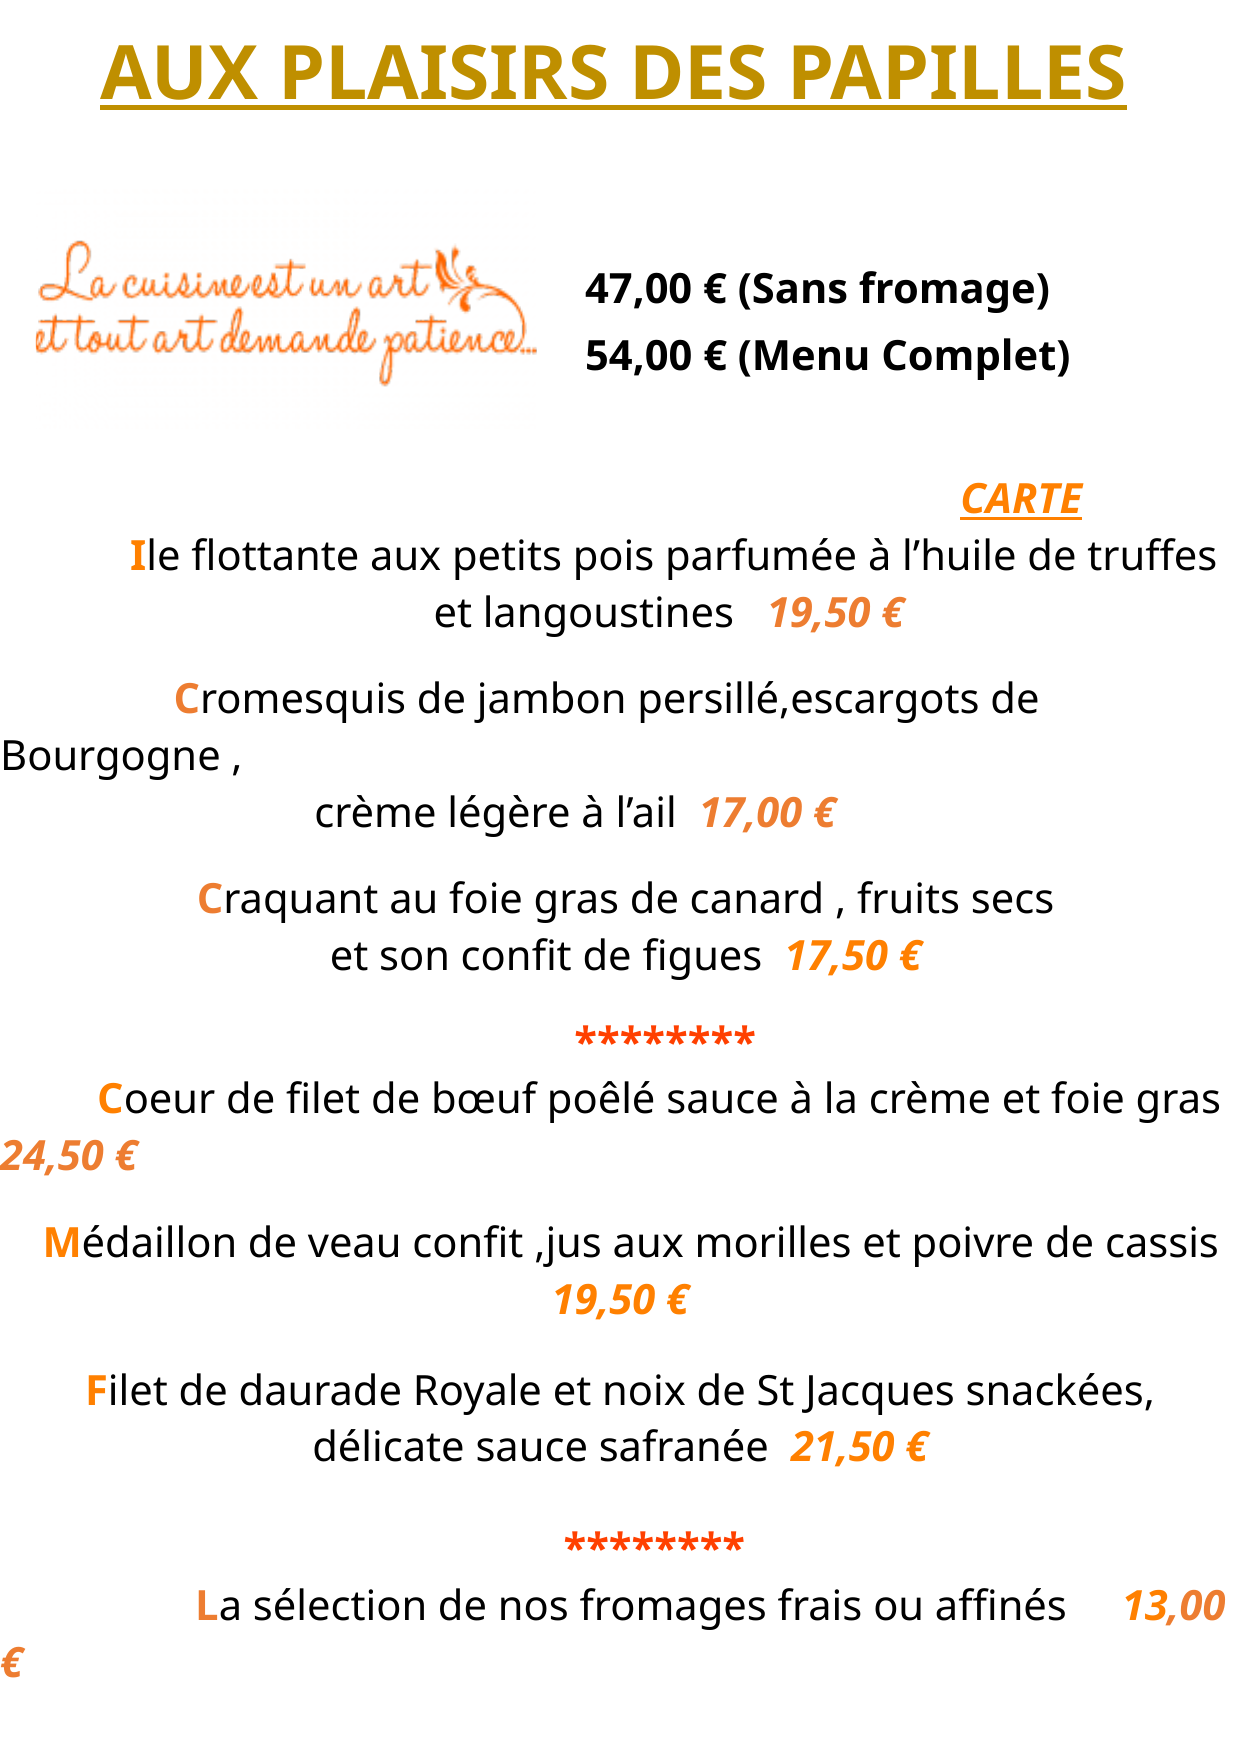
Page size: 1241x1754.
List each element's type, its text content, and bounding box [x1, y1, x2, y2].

text délicate sauce safranée 21,50 € [0, 1417, 1240, 1474]
text La sélection de nos fromages frais ou affinés 13,00 € [0, 1576, 1240, 1689]
text crème légère à l’ail 17,00 € [0, 783, 1240, 839]
text [0, 326, 35, 382]
text et son confit de figues 17,50 € [0, 926, 1240, 983]
picture [35, 189, 557, 429]
text Médaillon de veau confit ,jus aux morilles et poivre de cassis 19,50 € [0, 1213, 1240, 1326]
text Coeur de filet de bœuf poêlé sauce à la crème et foie gras 24,50 € [0, 1069, 1240, 1183]
text et langoustines 19,50 € [0, 583, 1240, 639]
text Filet de daurade Royale et noix de St Jacques snackées, [0, 1360, 1240, 1417]
text Craquant au foie gras de canard , fruits secs [0, 869, 1240, 926]
text ******** [0, 1013, 1240, 1069]
text ******** [0, 1519, 1240, 1576]
text [0, 223, 35, 326]
text Ile flottante aux petits pois parfumée à l’huile de truffes [0, 526, 1240, 583]
text 54,00 € (Menu Complet) [557, 326, 1240, 382]
text Cromesquis de jambon persillé,escargots de Bourgogne , [0, 669, 1240, 783]
text CARTE [0, 469, 1240, 526]
text 47,00 € (Sans fromage) [557, 223, 1240, 326]
text AUX PLAISIRS DES PAPILLES [0, 19, 1240, 121]
